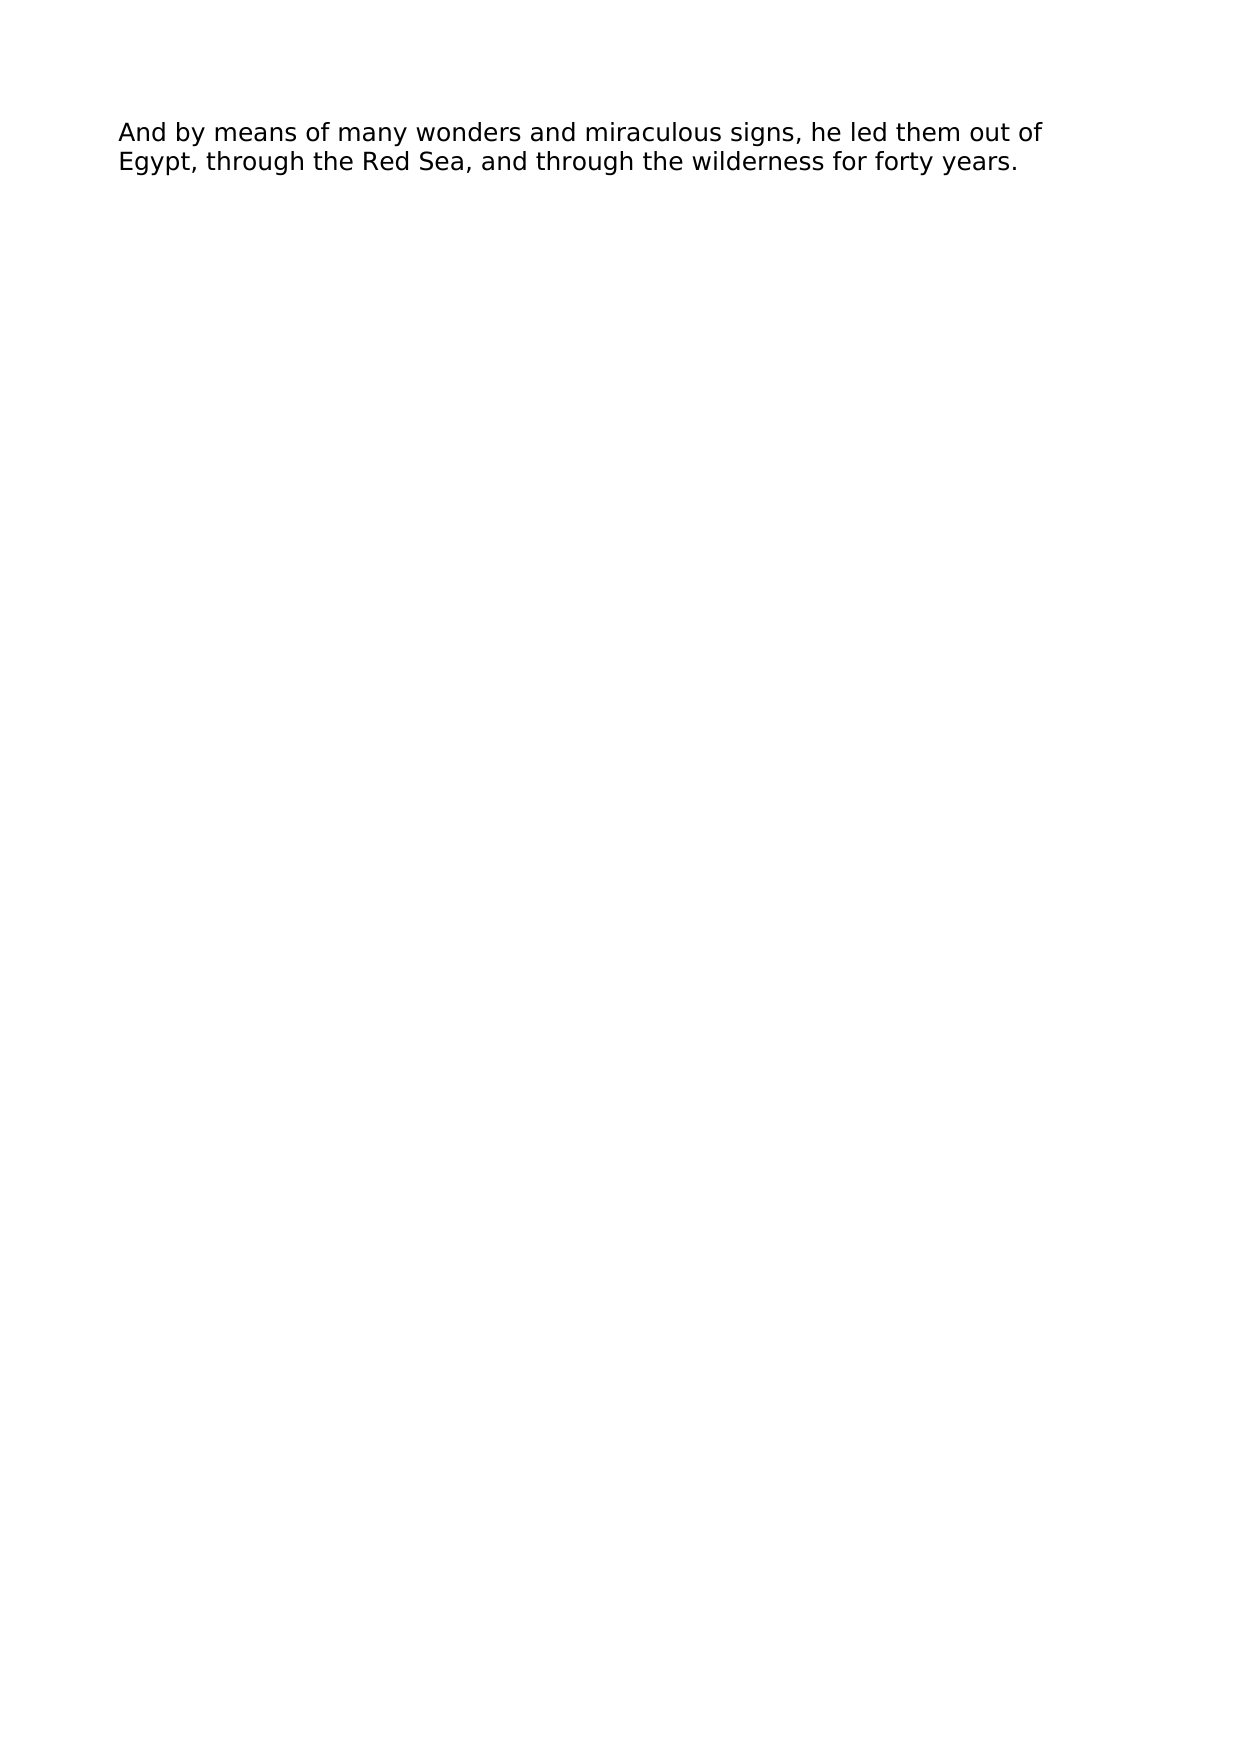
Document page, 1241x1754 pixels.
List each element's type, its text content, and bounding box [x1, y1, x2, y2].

text And by means of many wonders and miraculous signs, he led them out of Egypt, through the Red Sea, and through the wilderness for forty years. [118, 118, 1122, 176]
